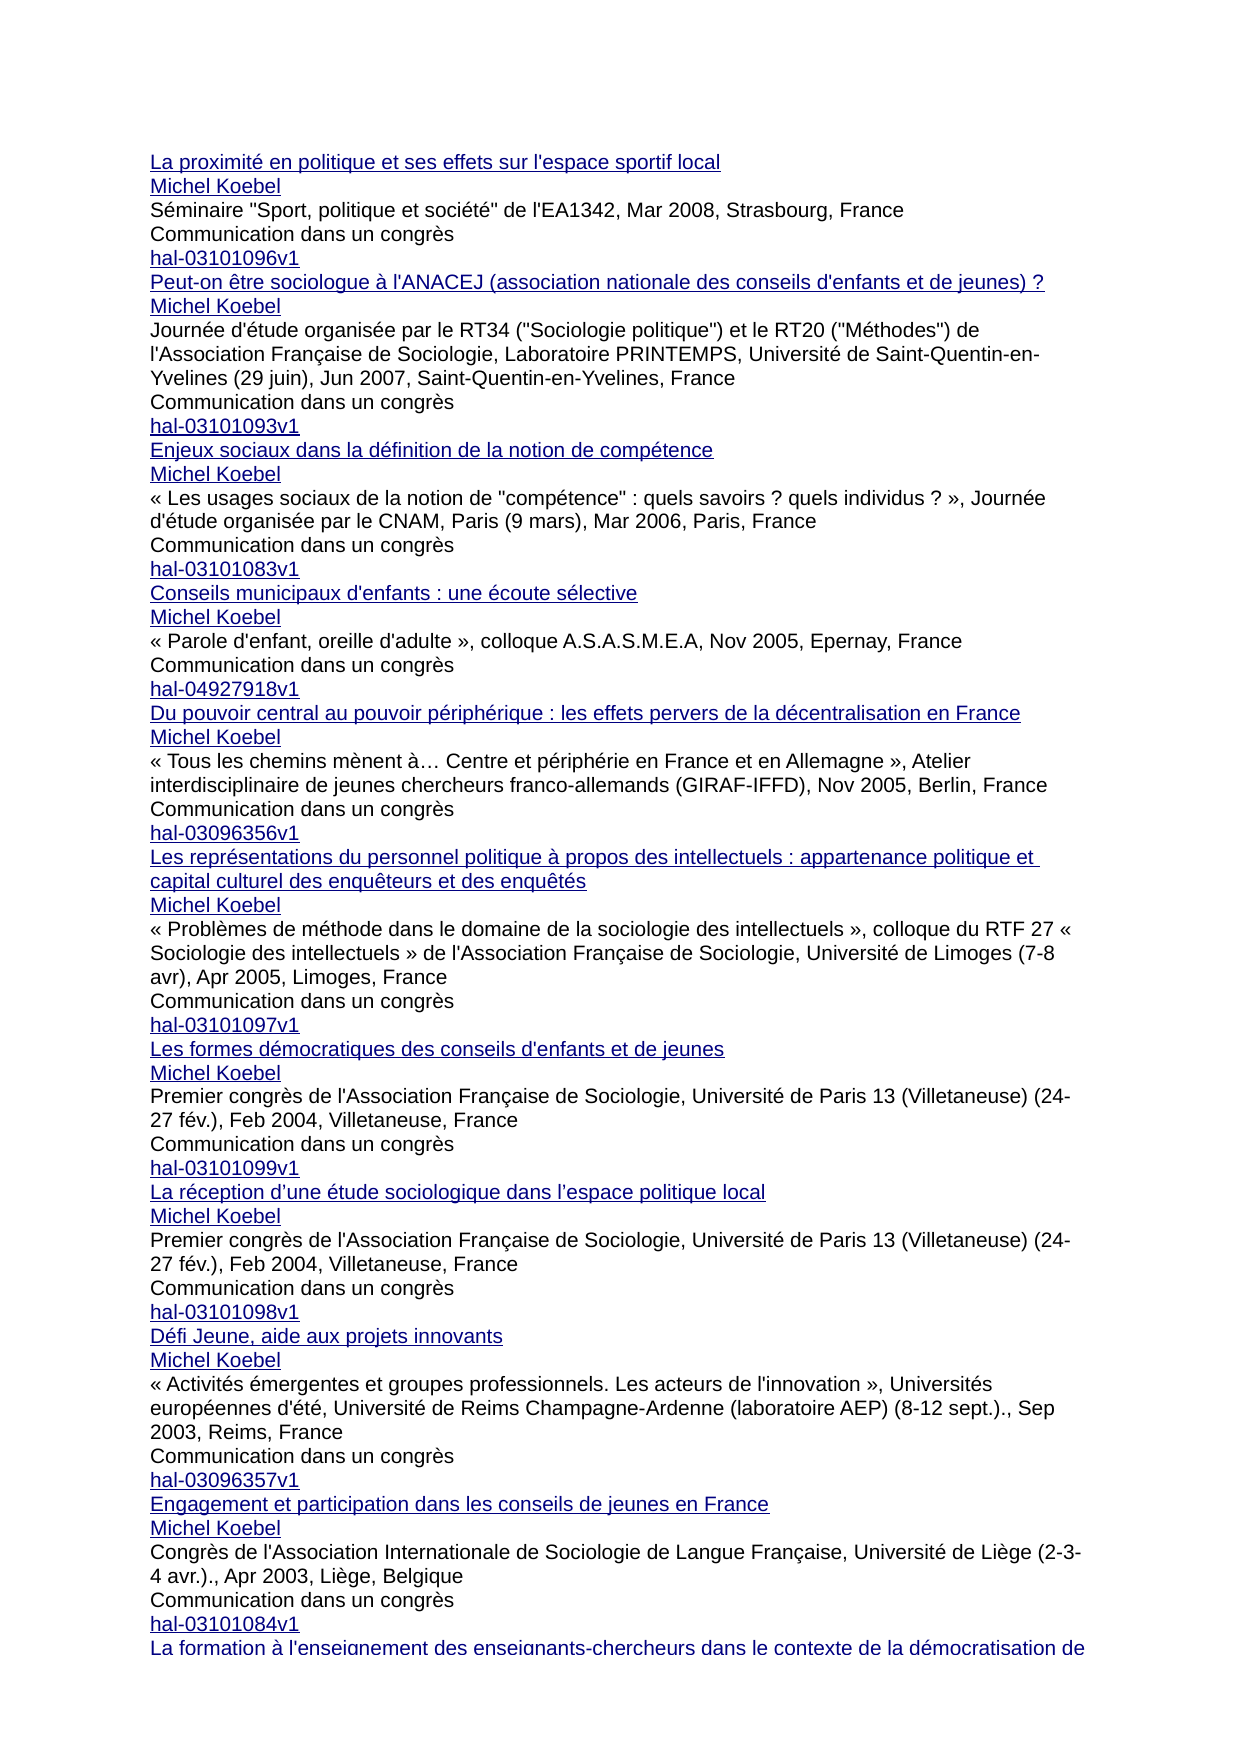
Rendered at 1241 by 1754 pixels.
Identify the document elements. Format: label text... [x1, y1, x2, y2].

table_cell La réception d’une étude sociologique dans l’espace politique local Michel Koebel Premier congrès de l'Association Française de Sociologie, Université de Paris 13 (Villetaneuse) (24-27 fév.), Feb 2004, Villetaneuse, France Communication dans un congrès hal-03101098v1 [150, 1180, 1090, 1324]
table_cell Conseils municipaux d'enfants : une écoute sélective Michel Koebel « Parole d'enfant, oreille d'adulte », colloque A.S.A.S.M.E.A, Nov 2005, Epernay, France Communication dans un congrès hal-04927918v1 [150, 581, 1090, 701]
table_cell Du pouvoir central au pouvoir périphérique : les effets pervers de la décentralisation en France Michel Koebel « Tous les chemins mènent à… Centre et périphérie en France et en Allemagne », Atelier interdisciplinaire de jeunes chercheurs franco-allemands (GIRAF-IFFD), Nov 2005, Berlin, France Communication dans un congrès hal-03096356v1 [150, 701, 1090, 845]
table_cell Les formes démocratiques des conseils d'enfants et de jeunes Michel Koebel Premier congrès de l'Association Française de Sociologie, Université de Paris 13 (Villetaneuse) (24-27 fév.), Feb 2004, Villetaneuse, France Communication dans un congrès hal-03101099v1 [150, 1036, 1090, 1180]
table_cell Les représentations du personnel politique à propos des intellectuels : appartenance politique et capital culturel des enquêteurs et des enquêtés Michel Koebel « Problèmes de méthode dans le domaine de la sociologie des intellectuels », colloque du RTF 27 « Sociologie des intellectuels » de l'Association Française de Sociologie, Université de Limoges (7-8 avr), Apr 2005, Limoges, France Communication dans un congrès hal-03101097v1 [150, 845, 1090, 1036]
table_cell Enjeux sociaux dans la définition de la notion de compétence Michel Koebel « Les usages sociaux de la notion de "compétence" : quels savoirs ? quels individus ? », Journée d'étude organisée par le CNAM, Paris (9 mars), Mar 2006, Paris, France Communication dans un congrès hal-03101083v1 [150, 438, 1090, 581]
table_cell Engagement et participation dans les conseils de jeunes en France Michel Koebel Congrès de l'Association Internationale de Sociologie de Langue Française, Université de Liège (2-3-4 avr.)., Apr 2003, Liège, Belgique Communication dans un congrès hal-03101084v1 [150, 1492, 1090, 1635]
table_cell La proximité en politique et ses effets sur l'espace sportif local Michel Koebel Séminaire "Sport, politique et société" de l'EA1342, Mar 2008, Strasbourg, France Communication dans un congrès hal-03101096v1 [150, 150, 1090, 270]
table_cell Défi Jeune, aide aux projets innovants Michel Koebel « Activités émergentes et groupes professionnels. Les acteurs de l'innovation », Universités européennes d'été, Université de Reims Champagne-Ardenne (laboratoire AEP) (8-12 sept.)., Sep 2003, Reims, France Communication dans un congrès hal-03096357v1 [150, 1324, 1090, 1492]
table_cell La formation à l'enseignement des enseignants-chercheurs dans le contexte de la démocratisation de [150, 1635, 1090, 1655]
table_cell Peut-on être sociologue à l'ANACEJ (association nationale des conseils d'enfants et de jeunes) ? Michel Koebel Journée d'étude organisée par le RT34 ("Sociologie politique") et le RT20 ("Méthodes") de l'Association Française de Sociologie, Laboratoire PRINTEMPS, Université de Saint-Quentin-en-Yvelines (29 juin), Jun 2007, Saint-Quentin-en-Yvelines, France Communication dans un congrès hal-03101093v1 [150, 270, 1090, 437]
